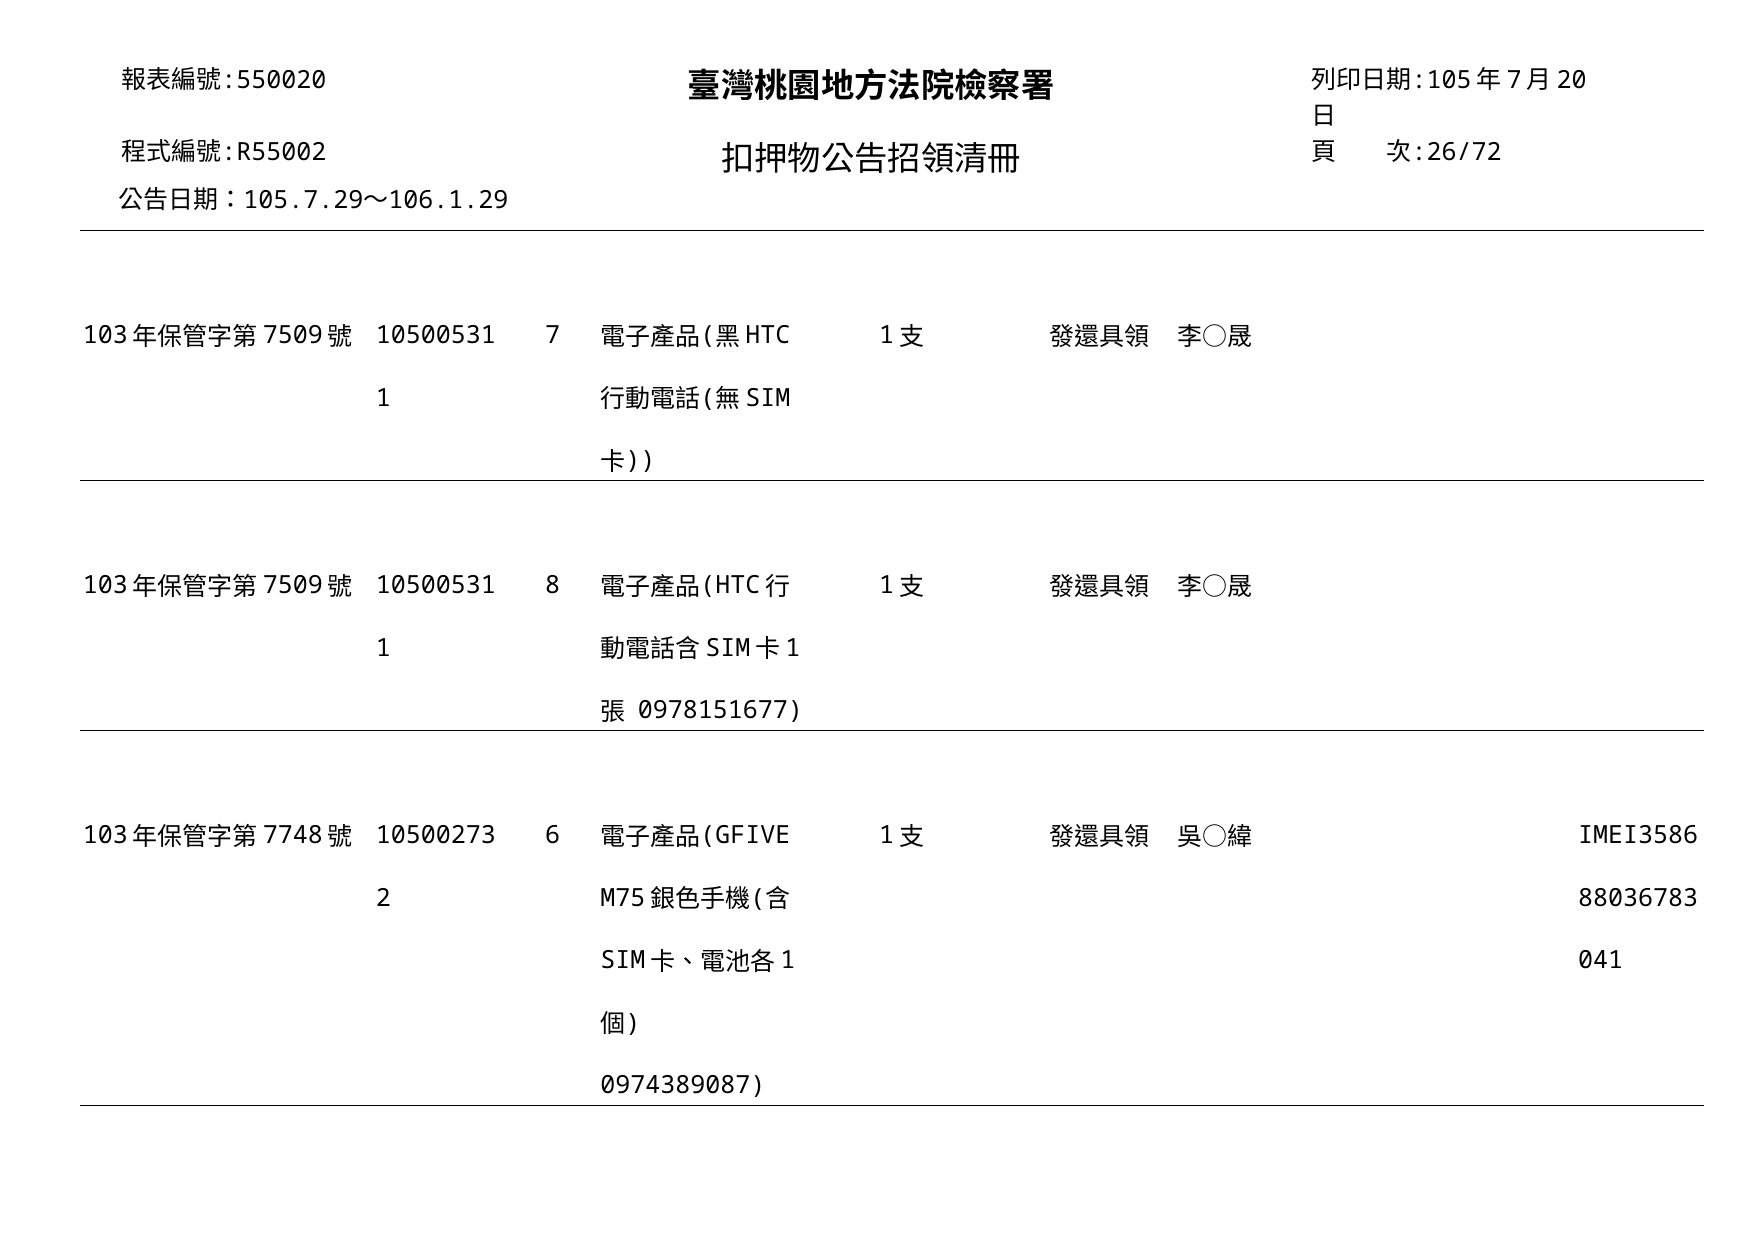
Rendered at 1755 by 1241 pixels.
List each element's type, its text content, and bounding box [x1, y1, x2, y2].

table_cell 李○晟 [1175, 231, 1317, 480]
table_cell 105005311 [373, 481, 507, 730]
table_cell 電子產品(HTC行動電話含SIM卡1張 0978151677) [597, 481, 807, 730]
table_cell [1575, 231, 1704, 480]
table_cell 8 [507, 481, 597, 730]
table_cell 105005311 [373, 231, 507, 480]
table_cell [927, 481, 1046, 730]
table_cell 發還具領 [1046, 481, 1175, 730]
table_cell 6 [507, 731, 597, 1105]
table_cell 李○晟 [1175, 481, 1317, 730]
table_cell 發還具領 [1046, 231, 1175, 480]
table_cell [1575, 481, 1704, 730]
table_cell 1支 [808, 231, 927, 480]
table_cell 7 [507, 231, 597, 480]
table_cell 103年保管字第7748號 [80, 731, 373, 1105]
table_cell [927, 231, 1046, 480]
table_cell [1317, 481, 1575, 730]
table_cell [927, 731, 1046, 1105]
table_cell 1支 [808, 731, 927, 1105]
table_cell 105002732 [373, 731, 507, 1105]
table_cell 發還具領 [1046, 731, 1175, 1105]
table_cell 1支 [808, 481, 927, 730]
table_cell 103年保管字第7509號 [80, 481, 373, 730]
table_cell 103年保管字第7509號 [80, 231, 373, 480]
table_cell 電子產品(GFIVE M75銀色手機(含SIM卡、電池各1個) 0974389087) [597, 731, 807, 1105]
table_cell [1317, 731, 1575, 1105]
table_cell 吳○緯 [1175, 731, 1317, 1105]
table_cell [1317, 231, 1575, 480]
table_cell 電子產品(黑HTC行動電話(無SIM卡)) [597, 231, 807, 480]
table_cell IMEI358688036783041 [1575, 731, 1704, 1105]
